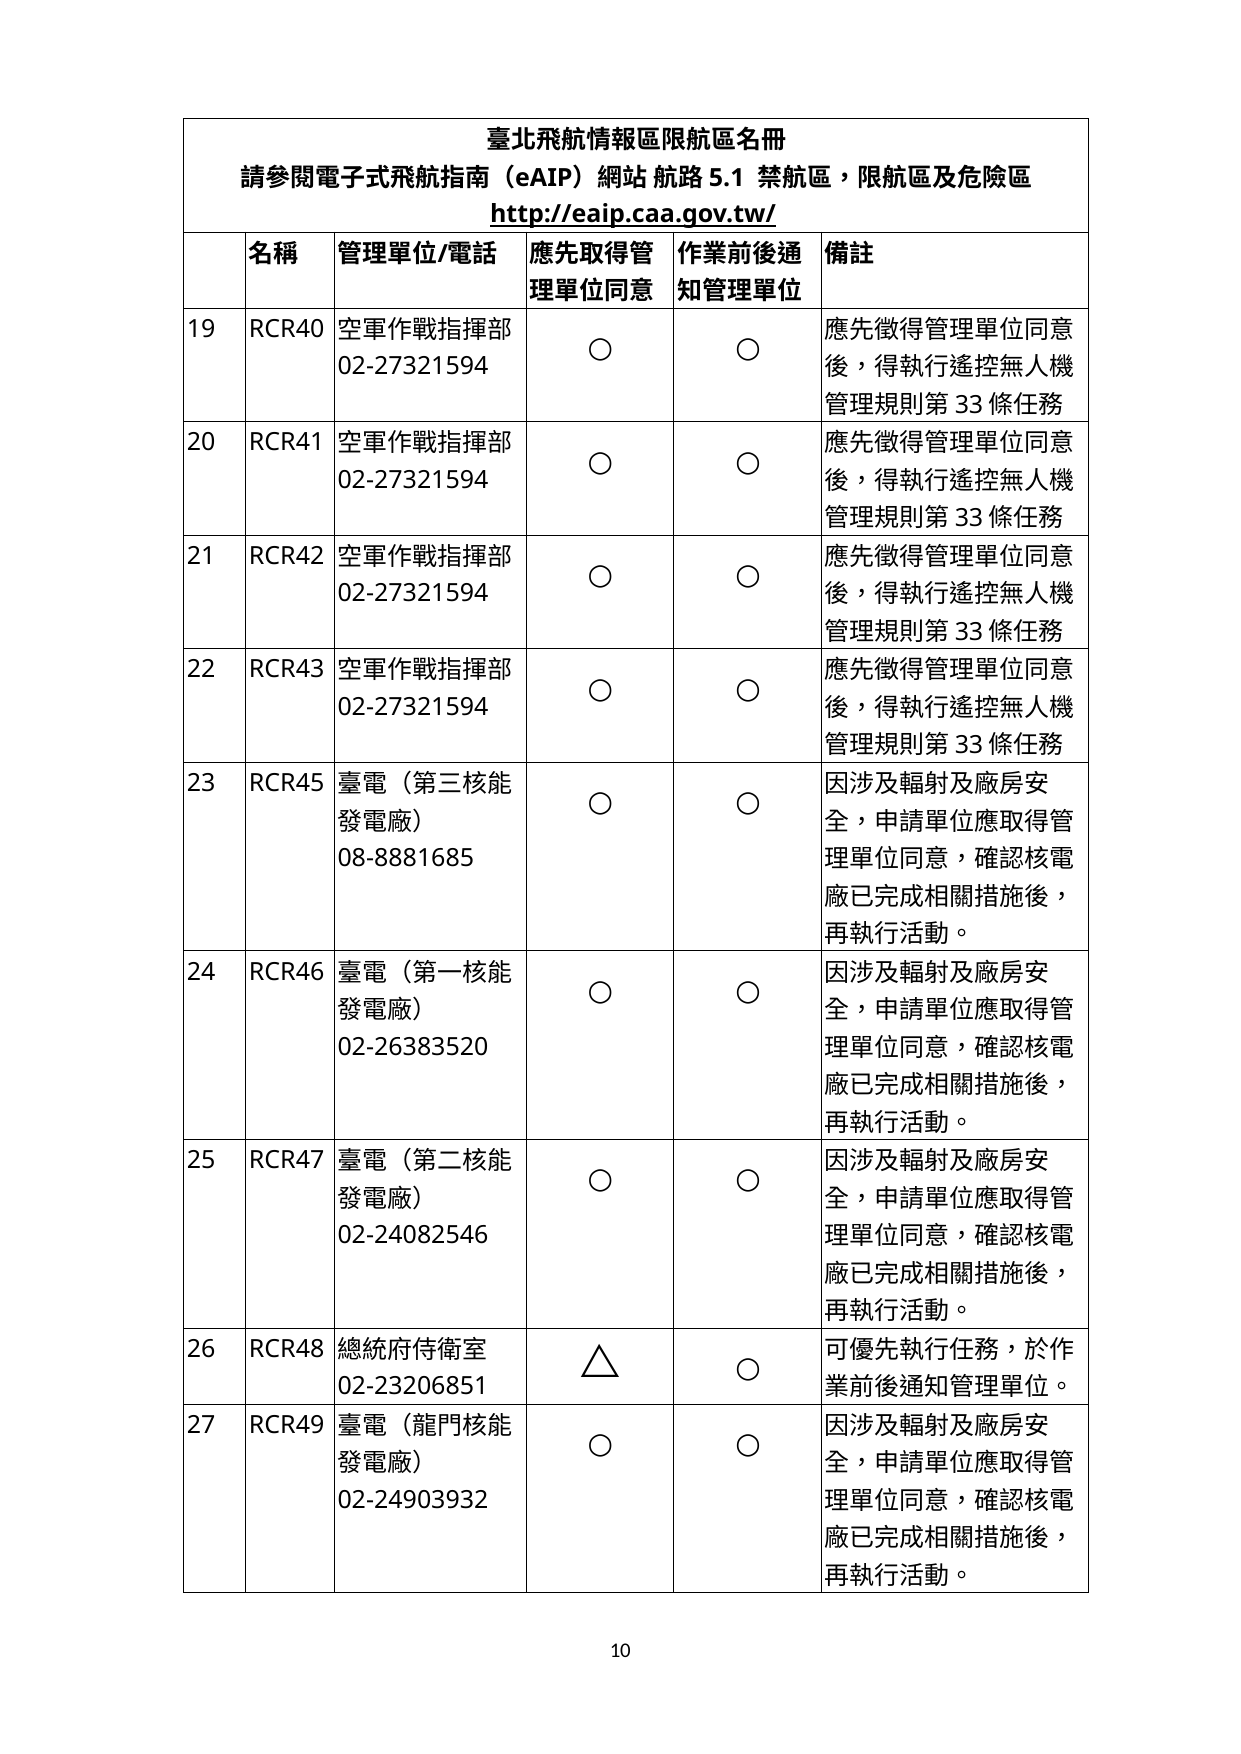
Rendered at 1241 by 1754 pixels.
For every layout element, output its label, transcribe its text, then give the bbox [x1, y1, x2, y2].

table_cell RCR40 [246, 309, 334, 421]
table_cell 23 [184, 763, 245, 950]
table_cell 空軍作戰指揮部 02-27321594 [335, 536, 526, 648]
table_cell ○ [527, 422, 673, 535]
table_cell ○ [674, 536, 821, 648]
table_cell 管理單位/電話 [335, 233, 526, 308]
table_cell ○ [674, 951, 821, 1139]
table_cell RCR48 [246, 1329, 334, 1403]
table_cell ○ [527, 1140, 673, 1327]
table_cell 空軍作戰指揮部 02-27321594 [335, 422, 526, 535]
table_cell 備註 [822, 233, 1088, 308]
table_cell 20 [184, 422, 245, 535]
table_cell  [527, 1329, 673, 1403]
table_cell 作業前後通知管理單位 [674, 233, 821, 308]
table_cell 因涉及輻射及廠房安全，申請單位應取得管理單位同意，確認核電廠已完成相關措施後，再執行活動。 [822, 1140, 1088, 1327]
table_cell 25 [184, 1140, 245, 1327]
table_cell ○ [674, 1140, 821, 1327]
table_cell 22 [184, 649, 245, 762]
table_cell 27 [184, 1405, 245, 1592]
table_cell 可優先執行任務，於作業前後通知管理單位。 [822, 1329, 1088, 1403]
table_cell 空軍作戰指揮部 02-27321594 [335, 309, 526, 421]
table_cell 因涉及輻射及廠房安全，申請單位應取得管理單位同意，確認核電廠已完成相關措施後，再執行活動。 [822, 763, 1088, 950]
table_cell RCR45 [246, 763, 334, 950]
table_cell 臺電（第一核能發電廠） 02-26383520 [335, 951, 526, 1139]
table_cell 名稱 [246, 233, 334, 308]
table_cell ○ [674, 1329, 821, 1403]
table_cell ○ [674, 649, 821, 762]
table_cell RCR49 [246, 1405, 334, 1592]
table_header 臺北飛航情報區限航區名冊 請參閱電子式飛航指南（eAIP）網站 航路 5.1 禁航區，限航區及危險區 http://eaip.caa.gov.tw/ [184, 119, 1088, 232]
table_cell ○ [674, 1405, 821, 1592]
table_cell ○ [527, 951, 673, 1139]
table_cell 空軍作戰指揮部 02-27321594 [335, 649, 526, 762]
table_cell ○ [527, 649, 673, 762]
table_cell RCR42 [246, 536, 334, 648]
table_cell ○ [674, 763, 821, 950]
table_cell 24 [184, 951, 245, 1139]
table_cell 19 [184, 309, 245, 421]
table_cell 臺電（第三核能發電廠） 08-8881685 [335, 763, 526, 950]
table_cell 應先徵得管理單位同意後，得執行遙控無人機管理規則第33條任務 [822, 309, 1088, 421]
table_cell ○ [527, 536, 673, 648]
table_cell 臺電（第二核能發電廠） 02-24082546 [335, 1140, 526, 1327]
table_cell 應先徵得管理單位同意後，得執行遙控無人機管理規則第33條任務 [822, 422, 1088, 535]
table_cell RCR41 [246, 422, 334, 535]
table_cell [184, 233, 245, 308]
table_cell ○ [527, 1405, 673, 1592]
table_cell 因涉及輻射及廠房安全，申請單位應取得管理單位同意，確認核電廠已完成相關措施後，再執行活動。 [822, 1405, 1088, 1592]
table_cell 21 [184, 536, 245, 648]
table_cell 應先徵得管理單位同意後，得執行遙控無人機管理規則第33條任務 [822, 649, 1088, 762]
table_cell 26 [184, 1329, 245, 1403]
table_cell ○ [527, 763, 673, 950]
table_cell ○ [527, 309, 673, 421]
table_cell ○ [674, 309, 821, 421]
table_cell 應先徵得管理單位同意後，得執行遙控無人機管理規則第33條任務 [822, 536, 1088, 648]
table_cell 因涉及輻射及廠房安全，申請單位應取得管理單位同意，確認核電廠已完成相關措施後，再執行活動。 [822, 951, 1088, 1139]
table_cell RCR43 [246, 649, 334, 762]
table_cell 應先取得管理單位同意 [527, 233, 673, 308]
table_cell ○ [674, 422, 821, 535]
table_cell 臺電（龍門核能發電廠） 02-24903932 [335, 1405, 526, 1592]
table_cell RCR47 [246, 1140, 334, 1327]
table_cell RCR46 [246, 951, 334, 1139]
table_cell 總統府侍衛室 02-23206851 [335, 1329, 526, 1403]
